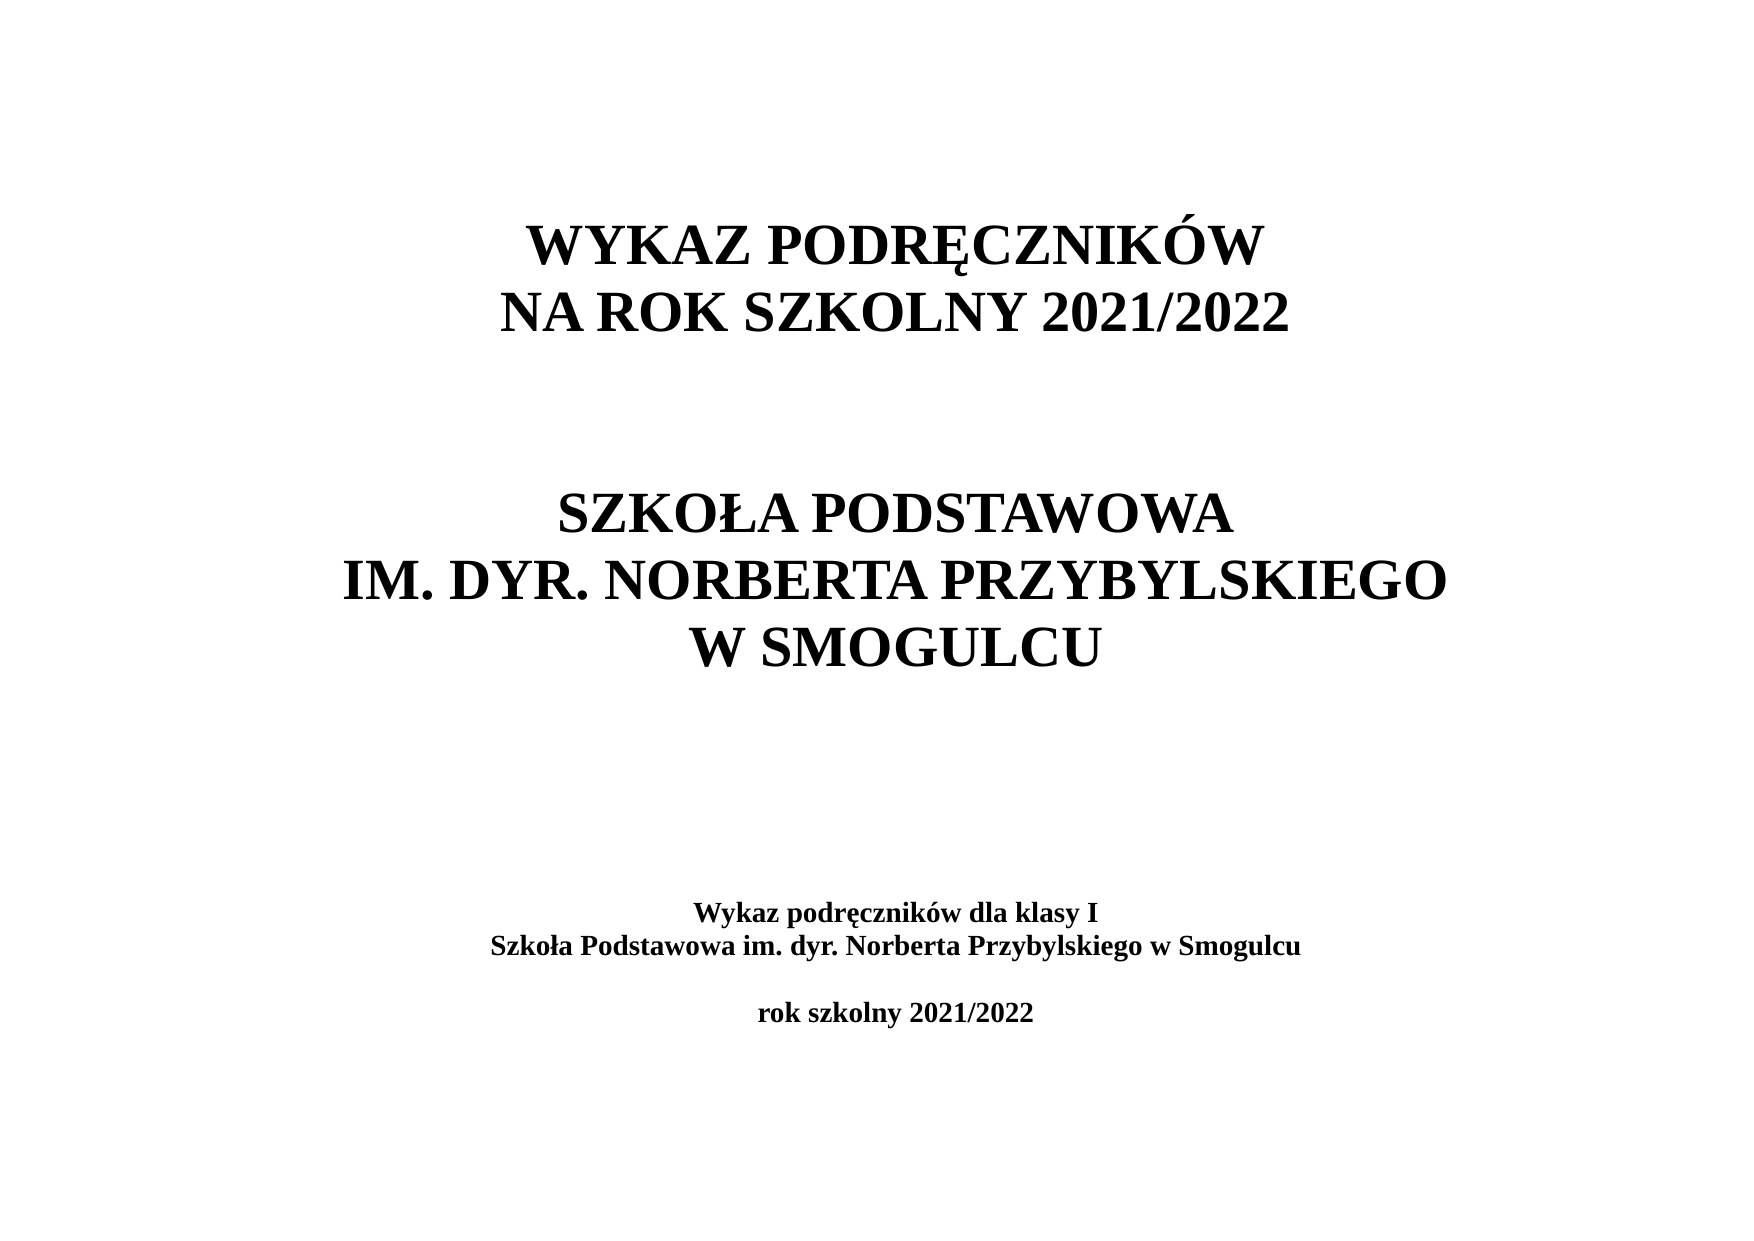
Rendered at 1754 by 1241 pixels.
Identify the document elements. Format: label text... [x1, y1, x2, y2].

text WYKAZ PODRĘCZNIKÓW [94, 209, 1698, 277]
text IM. DYR. NORBERTA PRZYBYLSKIEGO [94, 545, 1698, 612]
text W SMOGULCU [94, 612, 1698, 679]
text SZKOŁA PODSTAWOWA [94, 478, 1698, 545]
text NA ROK SZKOLNY 2021/2022 [94, 277, 1698, 344]
text Szkoła Podstawowa im. dyr. Norberta Przybylskiego w Smogulcu [94, 928, 1698, 962]
text rok szkolny 2021/2022 [94, 995, 1698, 1029]
text Wykaz podręczników dla klasy I [94, 895, 1698, 928]
